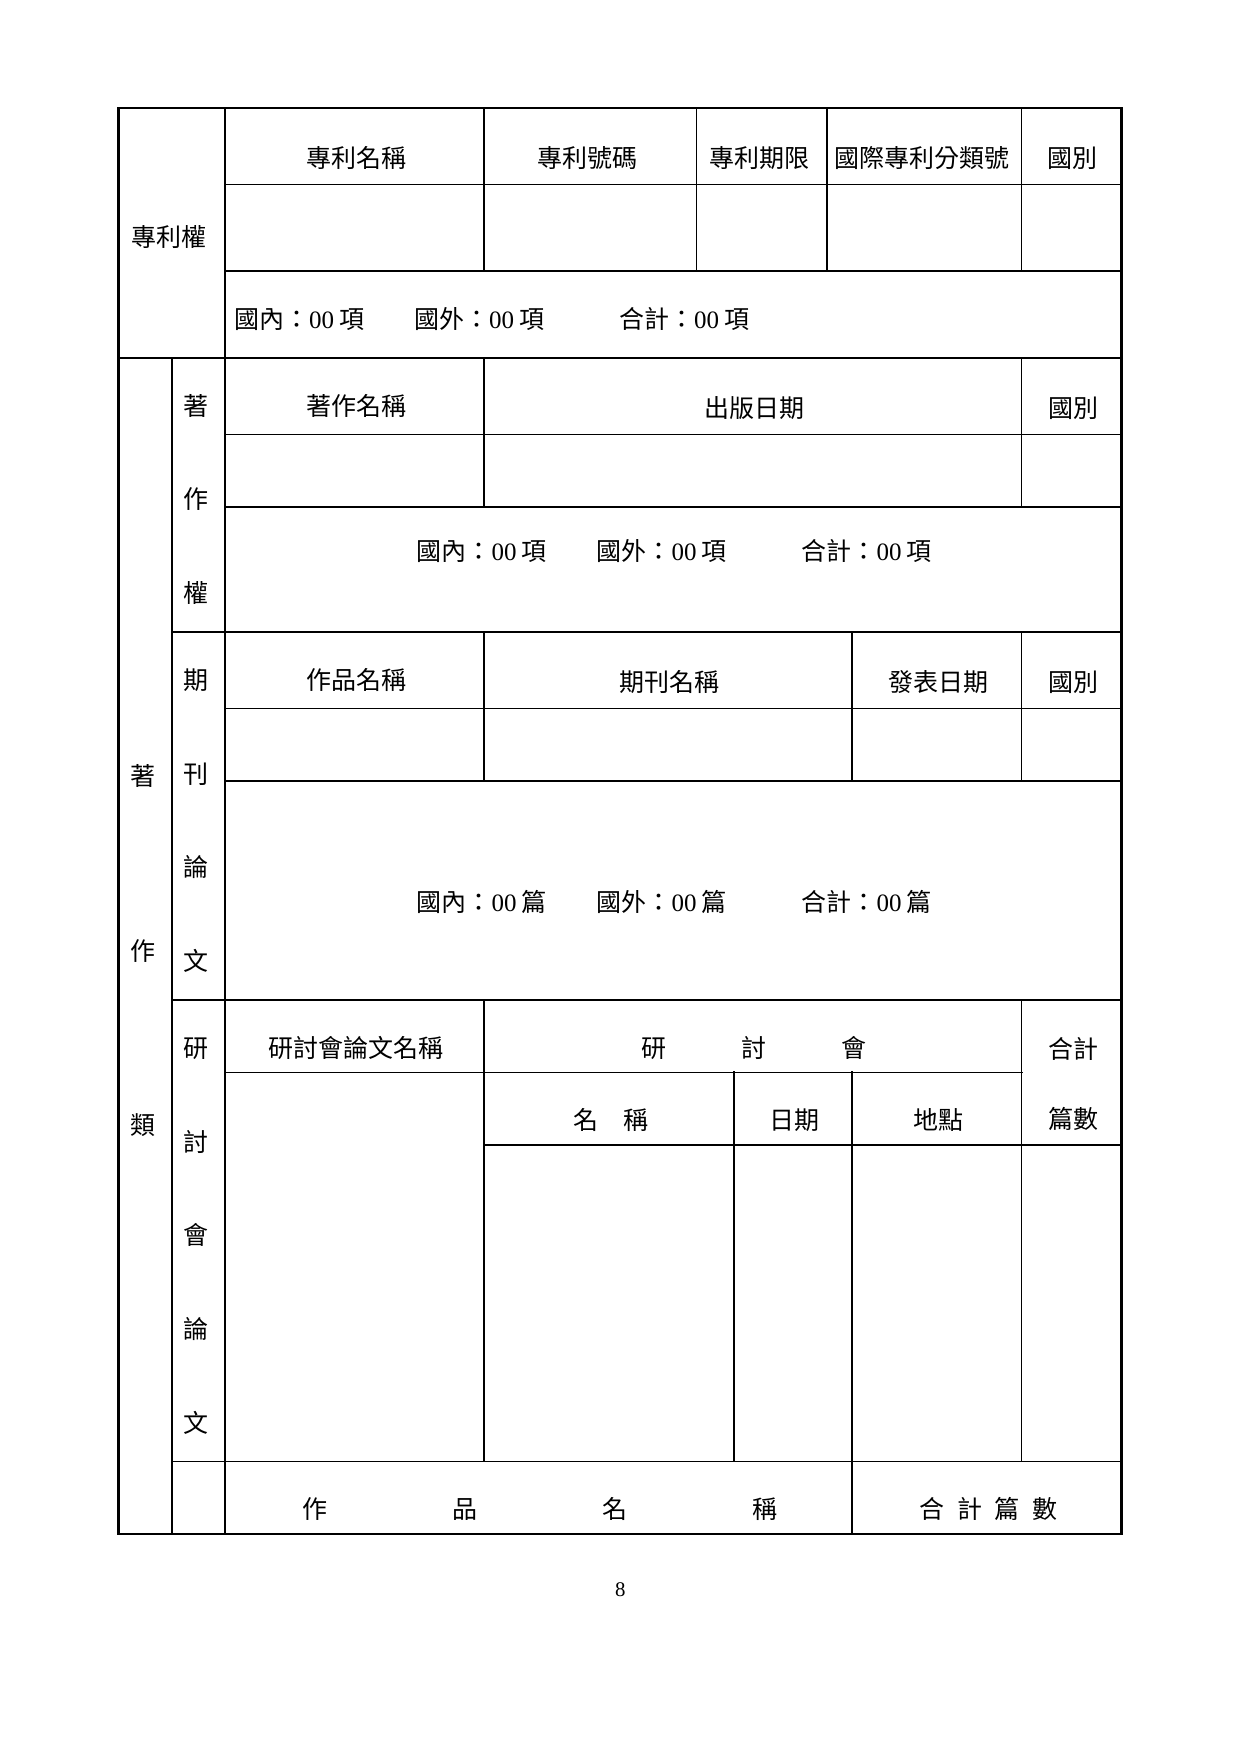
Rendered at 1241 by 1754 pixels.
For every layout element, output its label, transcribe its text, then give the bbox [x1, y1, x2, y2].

table_cell 合 計 篇 數 [853, 1462, 1120, 1533]
table_cell 專利期限 [697, 109, 826, 184]
table_cell 專利權 [120, 109, 224, 357]
table_cell 國別 [1022, 359, 1120, 433]
table_cell [226, 1073, 483, 1461]
table_cell 期刊論文 [173, 633, 224, 999]
table_cell [485, 709, 851, 780]
table_cell [853, 709, 1021, 780]
table_cell 專利號碼 [485, 109, 696, 184]
table_cell [828, 185, 1021, 270]
table_cell 著 作 類 [120, 359, 171, 1533]
table_cell [853, 1146, 1021, 1461]
table_cell [697, 185, 826, 270]
table_cell 作 品 名 稱 [226, 1462, 851, 1533]
table_cell 國別 [1022, 633, 1120, 708]
table_cell 國內：00篇 國外：00篇 合計：00篇 [226, 782, 1120, 999]
table_cell [485, 1146, 733, 1461]
table_cell 出版日期 [485, 359, 1021, 433]
table_cell [1022, 185, 1120, 270]
table_cell 國內：00項 國外：00項 合計：00項 [226, 508, 1120, 631]
table_cell 研 討 會 [485, 1001, 1021, 1071]
table_cell [485, 435, 1021, 506]
table_cell 研討會論文 [173, 1001, 224, 1461]
table_cell 著作權 [173, 359, 224, 631]
table_cell [226, 709, 483, 780]
table_cell 發表日期 [853, 633, 1021, 708]
table_cell [1022, 1146, 1120, 1461]
table_cell 國際專利分類號 [828, 109, 1021, 184]
table_cell [1022, 435, 1120, 506]
table_cell [226, 435, 483, 506]
table_cell 著作名稱 [226, 359, 483, 433]
table_cell [226, 185, 483, 270]
table_cell 專利名稱 [226, 109, 483, 184]
table_cell [485, 185, 696, 270]
table_cell 地點 [853, 1073, 1021, 1144]
table_cell 日期 [735, 1073, 851, 1144]
table_cell 合計 篇數 [1022, 1001, 1120, 1144]
table_cell 作品名稱 [226, 633, 483, 708]
table_cell 國別 [1022, 109, 1120, 184]
table_cell 國內：00項 國外：00項 合計：00項 [226, 272, 1120, 357]
table_cell [173, 1462, 224, 1533]
table_cell 名 稱 [485, 1073, 733, 1144]
table_cell [735, 1146, 851, 1461]
table_cell [1022, 709, 1120, 780]
table_cell 期刊名稱 [485, 633, 851, 708]
table_cell 研討會論文名稱 [226, 1001, 483, 1071]
